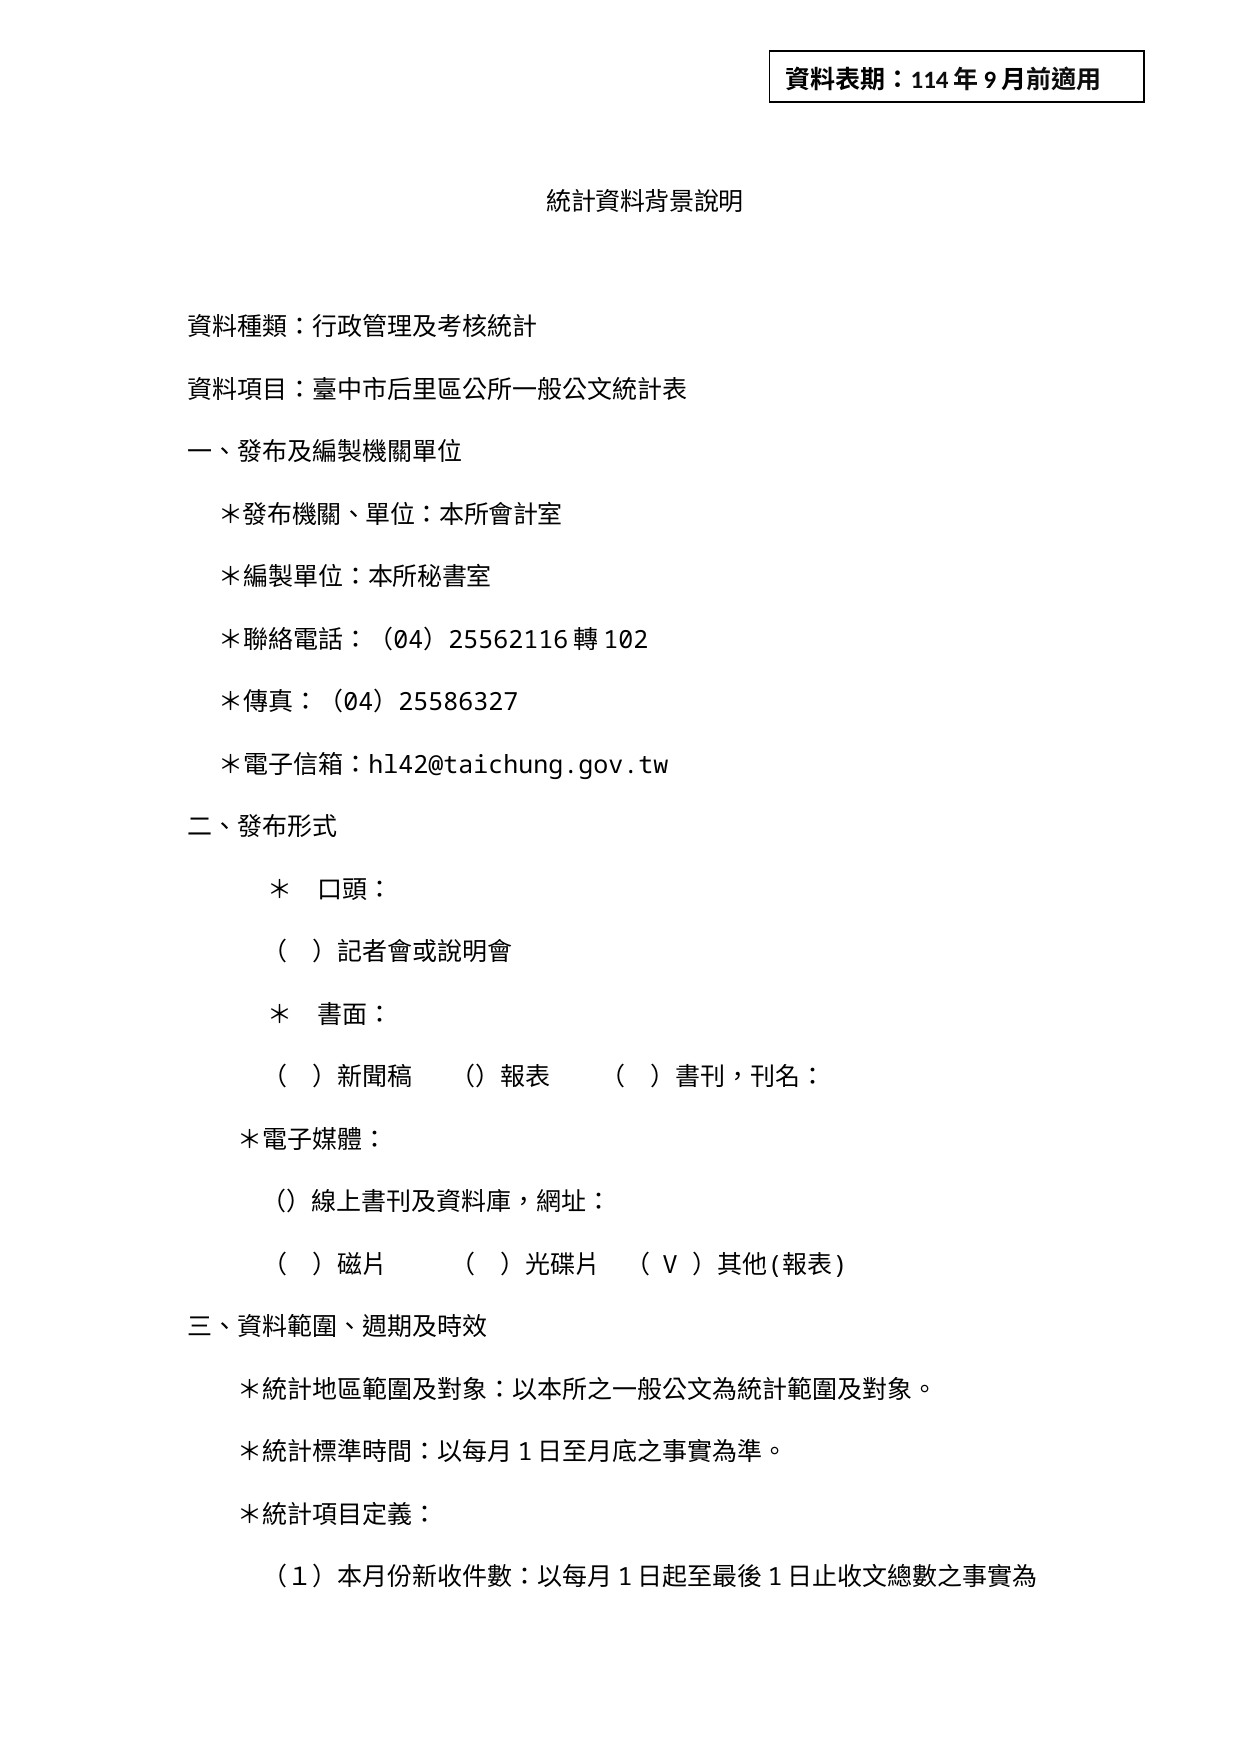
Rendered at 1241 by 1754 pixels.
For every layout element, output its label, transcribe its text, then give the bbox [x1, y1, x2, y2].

text ＊統計地區範圍及對象：以本所之一般公文為統計範圍及對象。 [237, 1346, 1053, 1408]
text ＊電子信箱：hl42@taichung.gov.tw [218, 721, 1053, 783]
text [770, 52, 1143, 101]
text （ ）記者會或說明會 [262, 908, 1053, 971]
text ＊聯絡電話：（04）25562116轉102 [218, 596, 1053, 658]
text （）線上書刊及資料庫，網址： [261, 1158, 1053, 1221]
text 三、資料範圍、週期及時效 [187, 1283, 1053, 1346]
text 資料種類：行政管理及考核統計 [187, 283, 1053, 346]
text ＊統計項目定義： [237, 1471, 1053, 1533]
text ＊發布機關、單位：本所會計室 [218, 471, 1053, 533]
text ＊統計標準時間：以每月1日至月底之事實為準。 [237, 1408, 1053, 1471]
text 一、發布及編製機關單位 [187, 408, 1053, 471]
text （１）本月份新收件數：以每月1日起至最後1日止收文總數之事實為 [262, 1533, 1053, 1596]
text 資料表期：114年9月前適用 [785, 59, 1128, 94]
text （ ）新聞稿 （）報表 （ ）書刊，刊名： [262, 1033, 1053, 1096]
text 二、發布形式 [187, 783, 1053, 846]
text ＊編製單位：本所秘書室 [218, 533, 1053, 596]
text （ ）磁片 （ ）光碟片 （ V ）其他(報表) [262, 1221, 1053, 1283]
text ＊傳真：（04）25586327 [218, 658, 1053, 721]
text 統計資料背景說明 [237, 158, 1053, 221]
text ＊電子媒體： [237, 1096, 1053, 1158]
list 口頭： [267, 846, 1053, 908]
list 書面： [267, 971, 1053, 1033]
text 資料項目：臺中市后里區公所一般公文統計表 [187, 346, 1053, 408]
